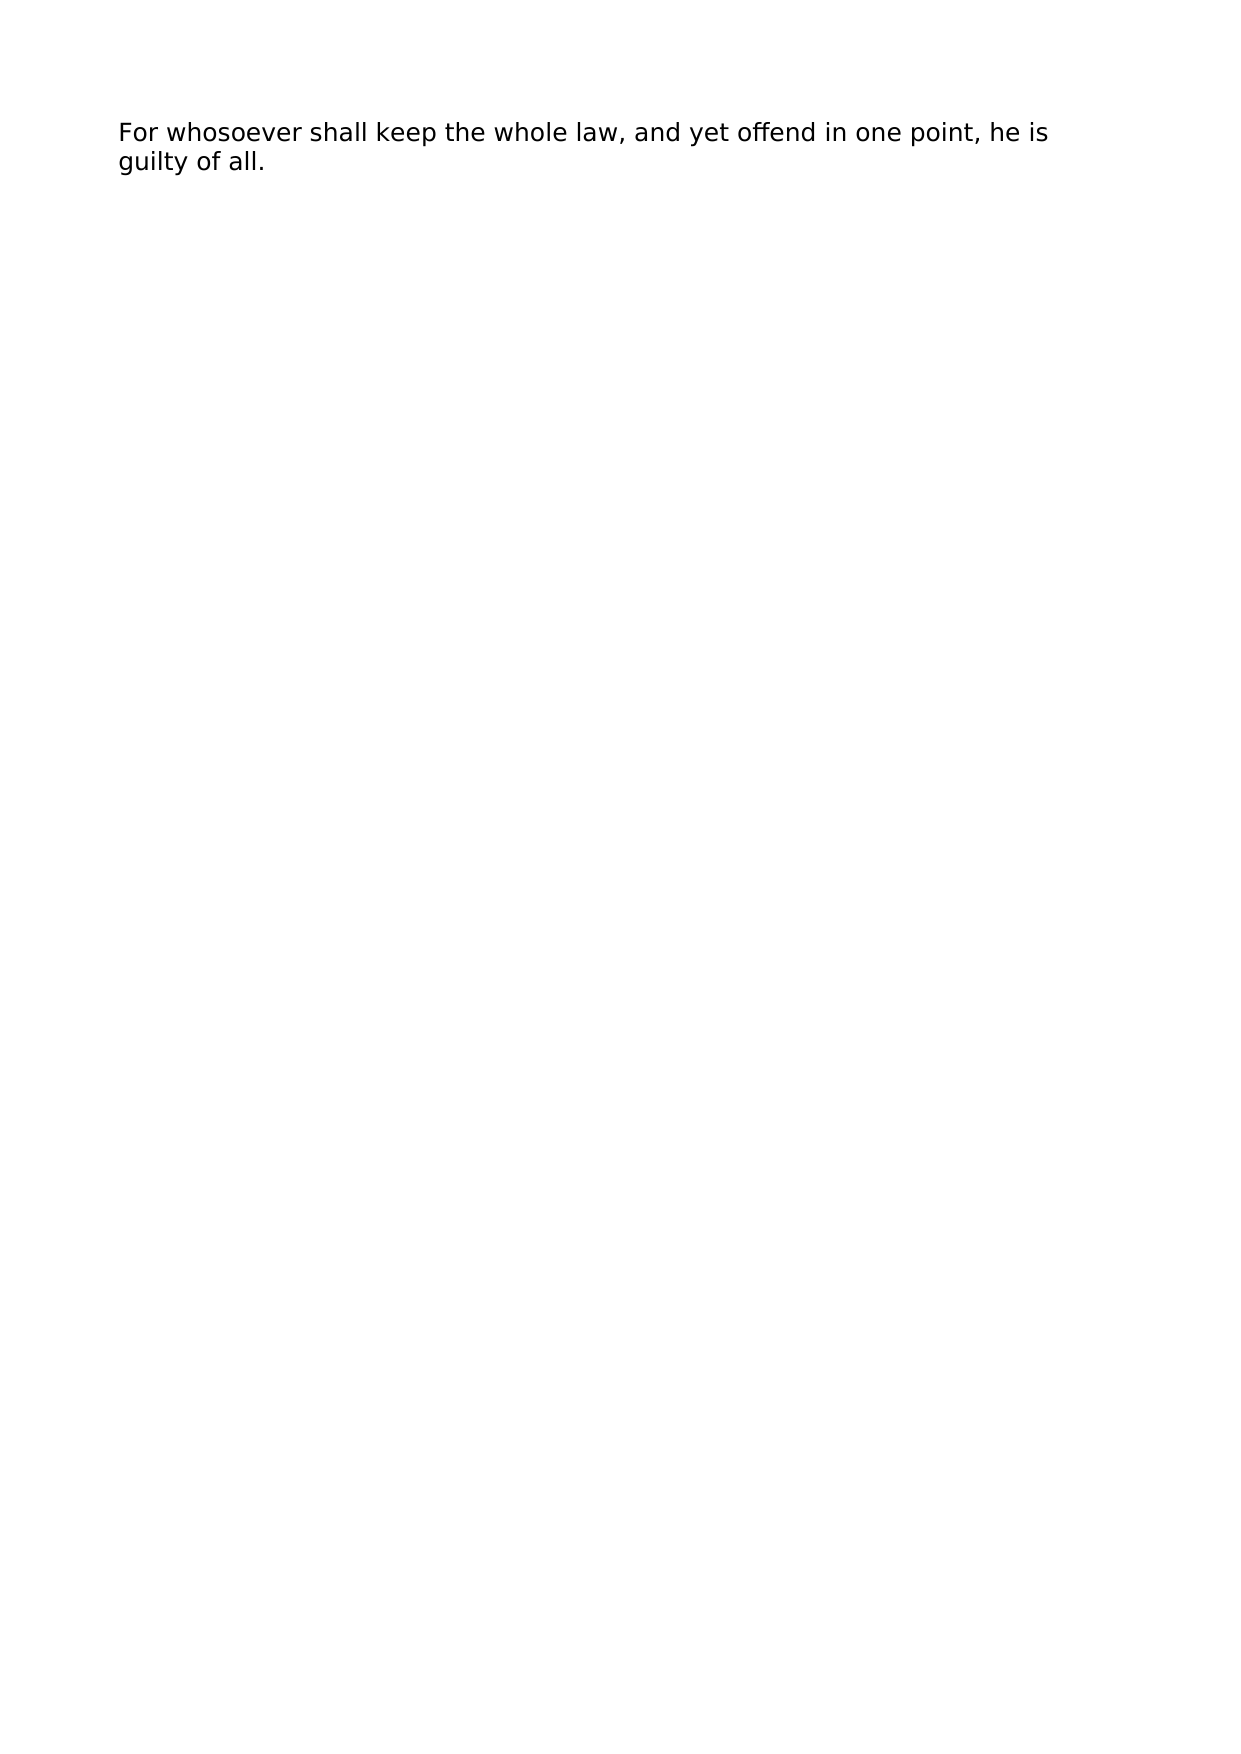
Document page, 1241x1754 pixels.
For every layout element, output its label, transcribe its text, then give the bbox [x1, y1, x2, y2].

text For whosoever shall keep the whole law, and yet offend in one point, he is guilty of all. [118, 118, 1122, 176]
